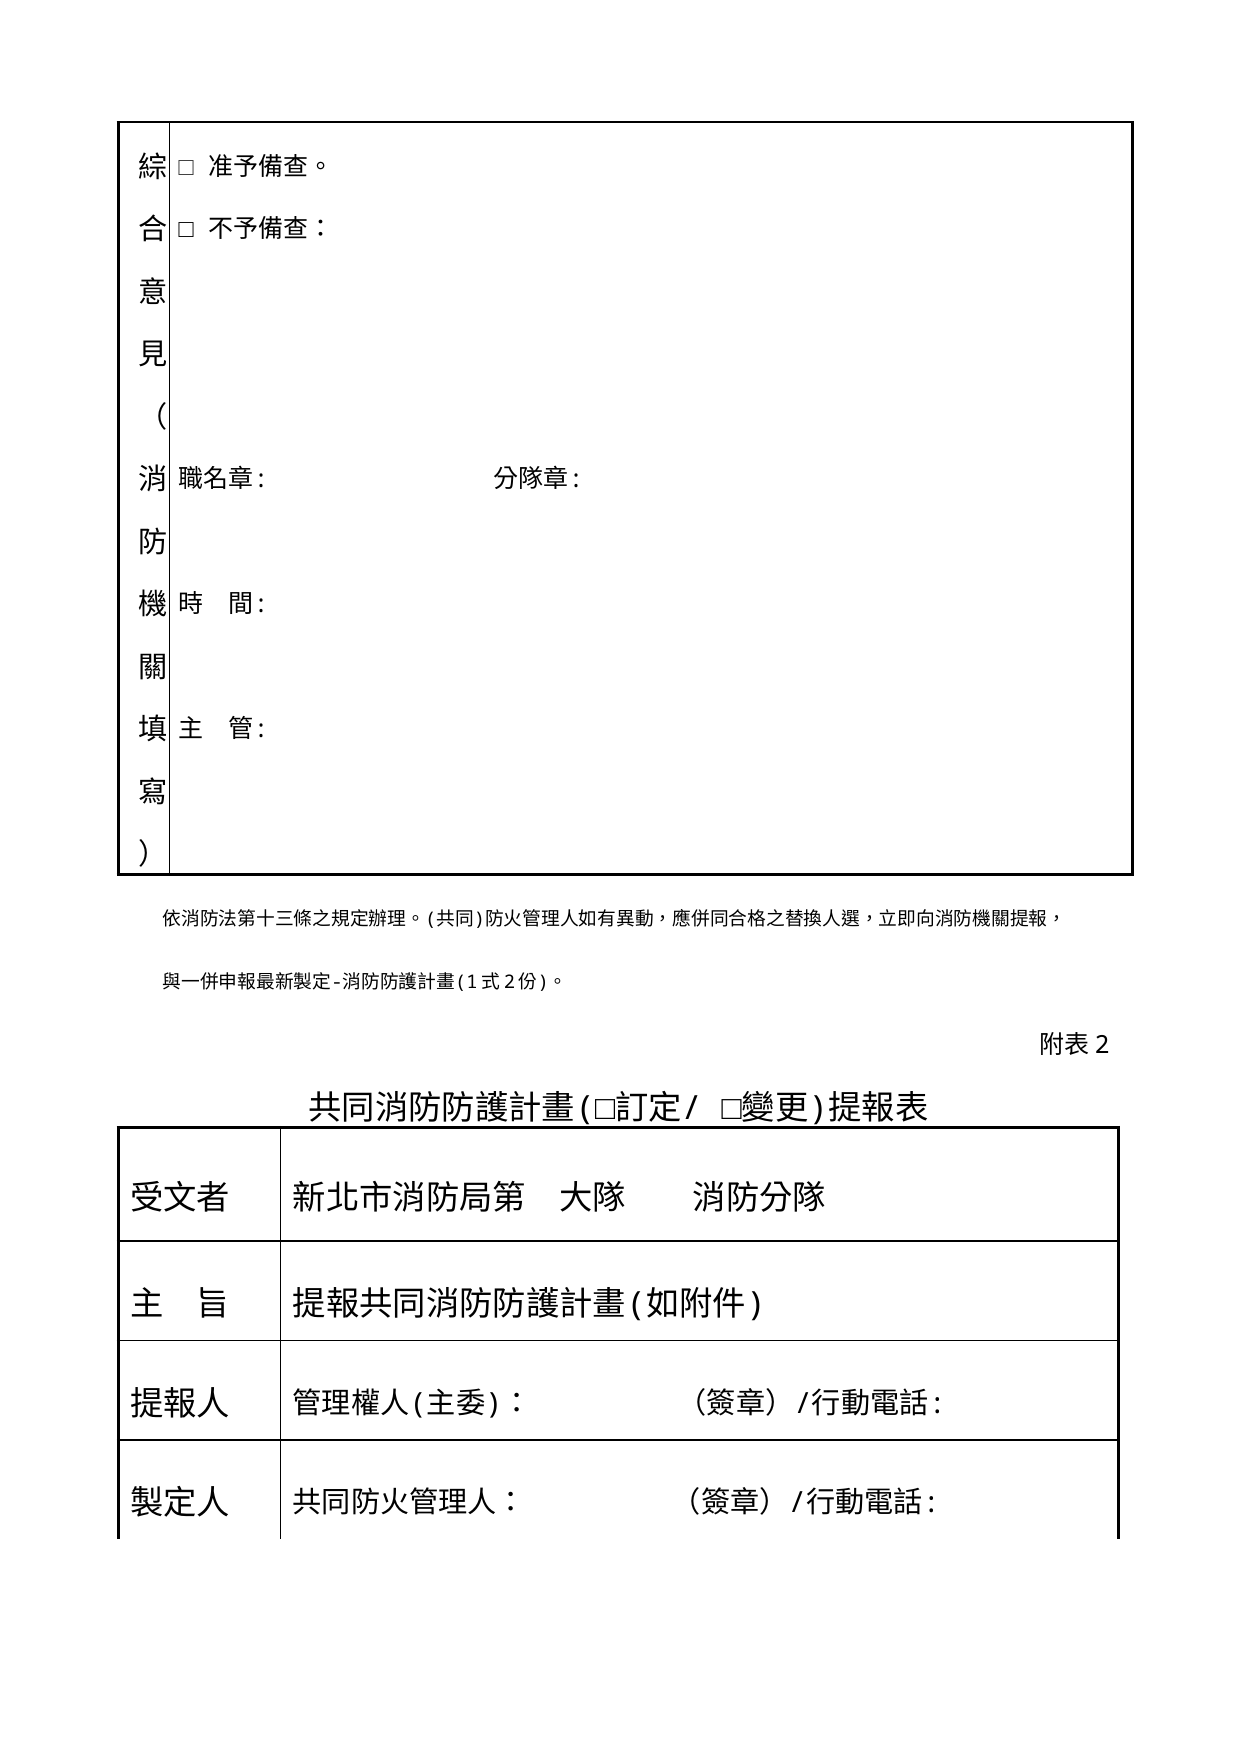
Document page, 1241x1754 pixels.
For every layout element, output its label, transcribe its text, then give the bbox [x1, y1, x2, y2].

table_cell 新北市消防局第 大隊 消防分隊 [281, 1129, 1117, 1240]
table_cell 製定人 [120, 1441, 280, 1538]
table_cell □ 准予備查。 □ 不予備查： 職名章: 分隊章: 時 間: 主 管: [170, 123, 1131, 873]
table_cell 受文者 [120, 1129, 280, 1240]
table_cell 管理權人(主委)： （簽章）/行動電話: [281, 1341, 1117, 1439]
table_cell 提報人 [120, 1341, 280, 1439]
table_cell 提報共同消防防護計畫(如附件) [281, 1242, 1117, 1339]
table_cell 綜合意見（消防機關填寫） [120, 123, 169, 873]
table_header 附表2 共同消防防護計畫(□訂定/ □變更)提報表 [118, 1001, 1118, 1126]
table_cell 主 旨 [120, 1242, 280, 1339]
text 依消防法第十三條之規定辦理。(共同)防火管理人如有異動，應併同合格之替換人選，立即向消防機關提報，與一併申報最新製定-消防防護計畫(1式2份)。 [162, 876, 1080, 1001]
table_cell 共同防火管理人： （簽章）/行動電話: [281, 1441, 1117, 1538]
